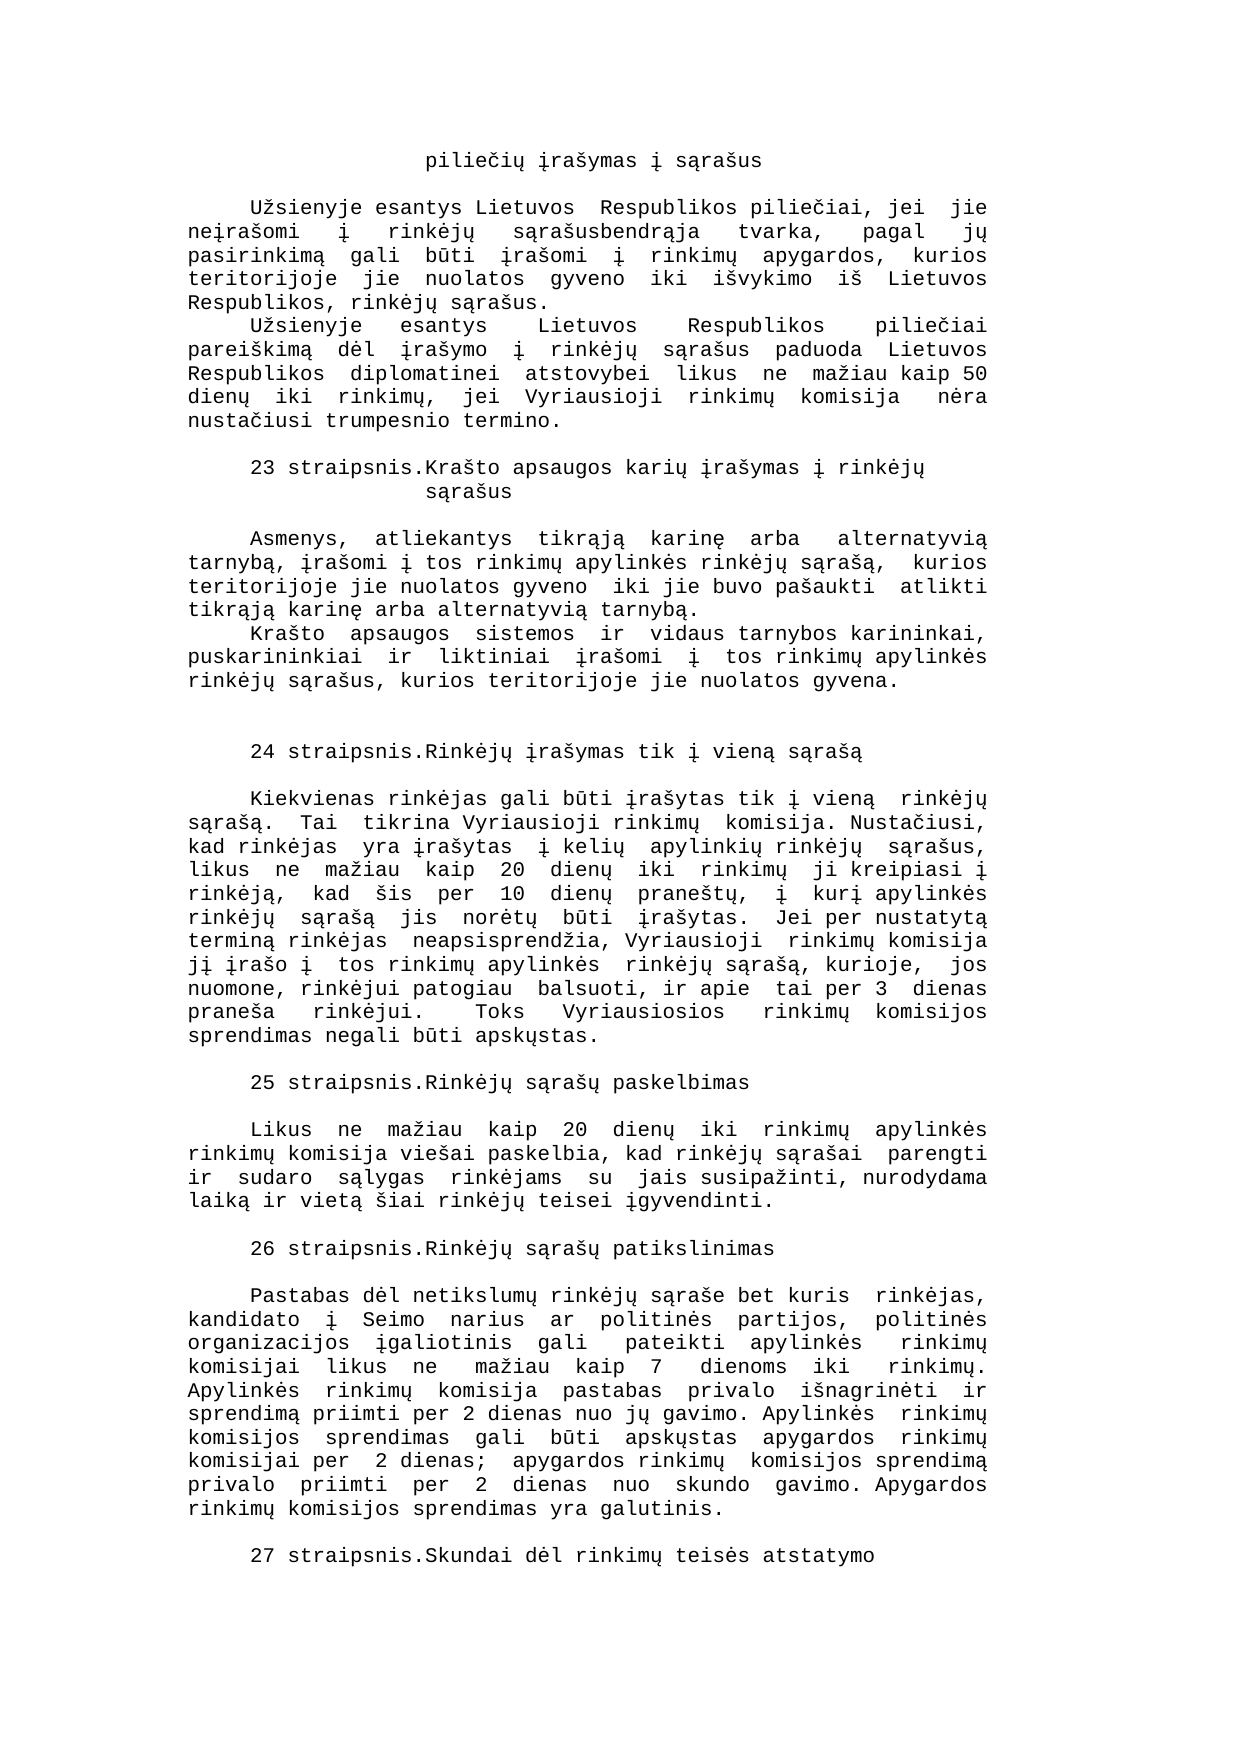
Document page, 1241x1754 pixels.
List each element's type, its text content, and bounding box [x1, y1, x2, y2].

text Krašto apsaugos sistemos ir vidaus tarnybos karininkai, [187, 623, 1053, 647]
text sąrašus [187, 481, 1053, 505]
text kandidato į Seimo narius ar politinės partijos, politinės [187, 1309, 1053, 1332]
text neįrašomi į rinkėjų sąrašusbendrąja tvarka, pagal jų [187, 221, 1053, 244]
text komisijai likus ne mažiau kaip 7 dienoms iki rinkimų. [187, 1356, 1053, 1379]
text 27 straipsnis.Skundai dėl rinkimų teisės atstatymo [187, 1545, 1053, 1569]
text sprendimą priimti per 2 dienas nuo jų gavimo. Apylinkės rinkimų [187, 1403, 1053, 1427]
text pasirinkimą gali būti įrašomi į rinkimų apygardos, kurios [187, 244, 1053, 268]
text rinkimų komisijos sprendimas yra galutinis. [187, 1498, 1053, 1521]
text privalo priimti per 2 dienas nuo skundo gavimo. Apygardos [187, 1474, 1053, 1498]
text komisijos sprendimas gali būti apskųstas apygardos rinkimų [187, 1427, 1053, 1451]
text likus ne mažiau kaip 20 dienų iki rinkimų ji kreipiasi į [187, 859, 1053, 883]
text 23 straipsnis.Krašto apsaugos karių įrašymas į rinkėjų [187, 457, 1053, 481]
text ir sudaro sąlygas rinkėjams su jais susipažinti, nurodydama [187, 1167, 1053, 1190]
text tikrąją karinę arba alternatyvią tarnybą. [187, 599, 1053, 623]
text teritorijoje jie nuolatos gyveno iki jie buvo pašaukti atlikti [187, 576, 1053, 599]
text terminą rinkėjas neapsisprendžia, Vyriausioji rinkimų komisija [187, 930, 1053, 954]
text nustačiusi trumpesnio termino. [187, 410, 1053, 434]
text komisijai per 2 dienas; apygardos rinkimų komisijos sprendimą [187, 1451, 1053, 1474]
text teritorijoje jie nuolatos gyveno iki išvykimo iš Lietuvos [187, 268, 1053, 292]
text Likus ne mažiau kaip 20 dienų iki rinkimų apylinkės [187, 1119, 1053, 1143]
text puskarininkiai ir liktiniai įrašomi į tos rinkimų apylinkės [187, 647, 1053, 670]
text rinkėjų sąrašus, kurios teritorijoje jie nuolatos gyvena. [187, 670, 1053, 694]
text rinkėją, kad šis per 10 dienų praneštų, į kurį apylinkės [187, 883, 1053, 907]
text rinkimų komisija viešai paskelbia, kad rinkėjų sąrašai parengti [187, 1143, 1053, 1167]
text Užsienyje esantys Lietuvos Respublikos piliečiai [187, 316, 1053, 339]
text kad rinkėjas yra įrašytas į kelių apylinkių rinkėjų sąrašus, [187, 836, 1053, 859]
text Asmenys, atliekantys tikrąją karinę arba alternatyvią [187, 528, 1053, 552]
text nuomone, rinkėjui patogiau balsuoti, ir apie tai per 3 dienas [187, 978, 1053, 1001]
text Respublikos, rinkėjų sąrašus. [187, 292, 1053, 316]
text 25 straipsnis.Rinkėjų sąrašų paskelbimas [187, 1072, 1053, 1096]
text Apylinkės rinkimų komisija pastabas privalo išnagrinėti ir [187, 1379, 1053, 1403]
text organizacijos įgaliotinis gali pateikti apylinkės rinkimų [187, 1332, 1053, 1356]
text laiką ir vietą šiai rinkėjų teisei įgyvendinti. [187, 1190, 1053, 1214]
text Pastabas dėl netikslumų rinkėjų sąraše bet kuris rinkėjas, [187, 1285, 1053, 1309]
text pareiškimą dėl įrašymo į rinkėjų sąrašus paduoda Lietuvos [187, 339, 1053, 363]
text 26 straipsnis.Rinkėjų sąrašų patikslinimas [187, 1238, 1053, 1261]
text piliečių įrašymas į sąrašus [187, 150, 1053, 174]
text 24 straipsnis.Rinkėjų įrašymas tik į vieną sąrašą [187, 741, 1053, 765]
text rinkėjų sąrašą jis norėtų būti įrašytas. Jei per nustatytą [187, 907, 1053, 930]
text sąrašą. Tai tikrina Vyriausioji rinkimų komisija. Nustačiusi, [187, 812, 1053, 836]
text tarnybą, įrašomi į tos rinkimų apylinkės rinkėjų sąrašą, kurios [187, 552, 1053, 576]
text Užsienyje esantys Lietuvos Respublikos piliečiai, jei jie [187, 197, 1053, 221]
text Kiekvienas rinkėjas gali būti įrašytas tik į vieną rinkėjų [187, 788, 1053, 812]
text Respublikos diplomatinei atstovybei likus ne mažiau kaip 50 [187, 363, 1053, 386]
text praneša rinkėjui. Toks Vyriausiosios rinkimų komisijos [187, 1001, 1053, 1025]
text jį įrašo į tos rinkimų apylinkės rinkėjų sąrašą, kurioje, jos [187, 954, 1053, 978]
text sprendimas negali būti apskųstas. [187, 1025, 1053, 1048]
text dienų iki rinkimų, jei Vyriausioji rinkimų komisija nėra [187, 386, 1053, 410]
